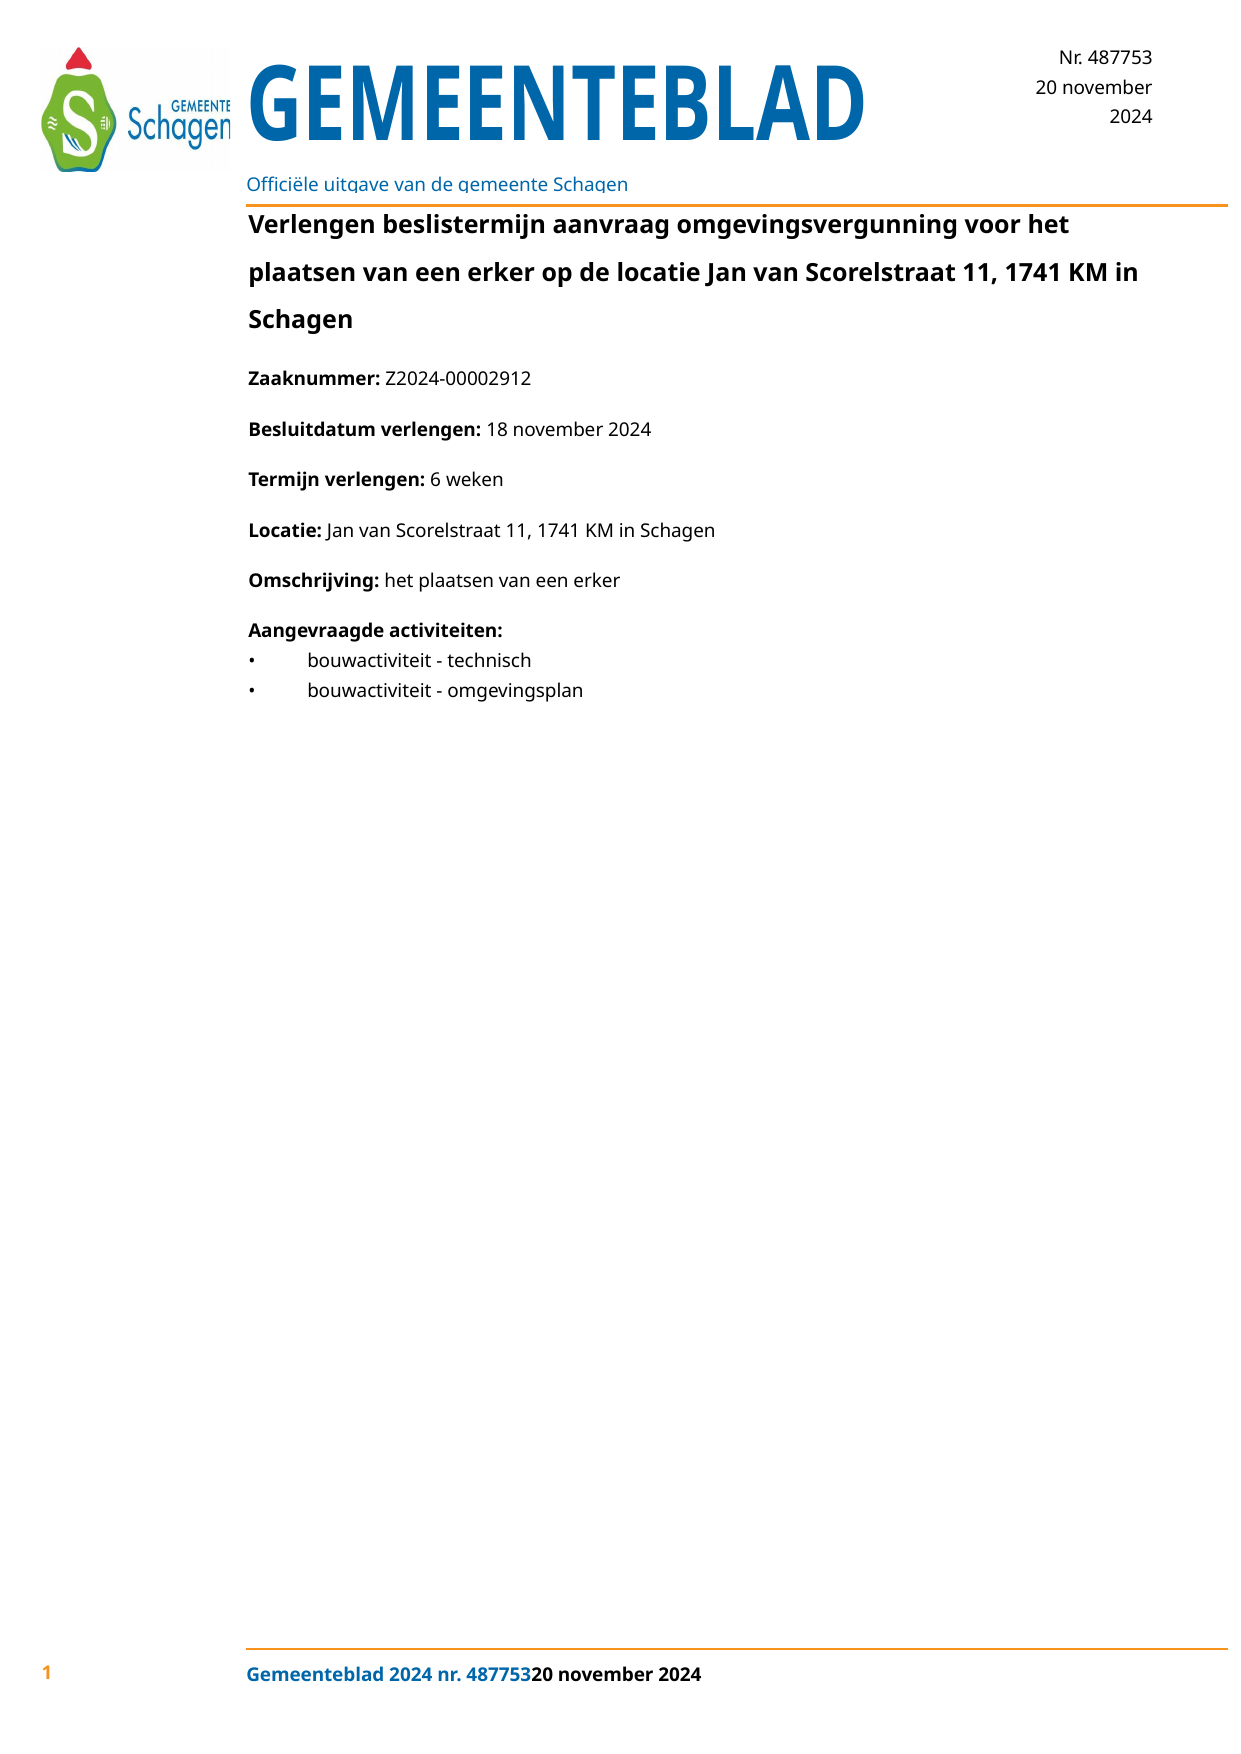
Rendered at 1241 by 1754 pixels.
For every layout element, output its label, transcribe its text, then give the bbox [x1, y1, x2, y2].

text Besluitdatum verlengen: 18 november 2024 [248, 416, 1152, 442]
picture [41, 47, 231, 172]
text Verlengen beslistermijn aanvraag omgevingsvergunning voor het plaatsen van een erker op de locatie Jan van Scorelstraat 11, 1741 KM in Schagen [248, 207, 1152, 336]
list bouwactiviteit - omgevingsplan [248, 677, 1152, 702]
text Locatie: Jan van Scorelstraat 11, 1741 KM in Schagen [248, 517, 1152, 542]
text Zaaknummer: Z2024-00002912 [248, 366, 1152, 391]
text Omschrijving: het plaatsen van een erker [248, 567, 1152, 593]
list bouwactiviteit - technisch [248, 647, 1152, 673]
text Termijn verlengen: 6 weken [248, 466, 1152, 492]
text Aangevraagde activiteiten: [248, 618, 1152, 643]
